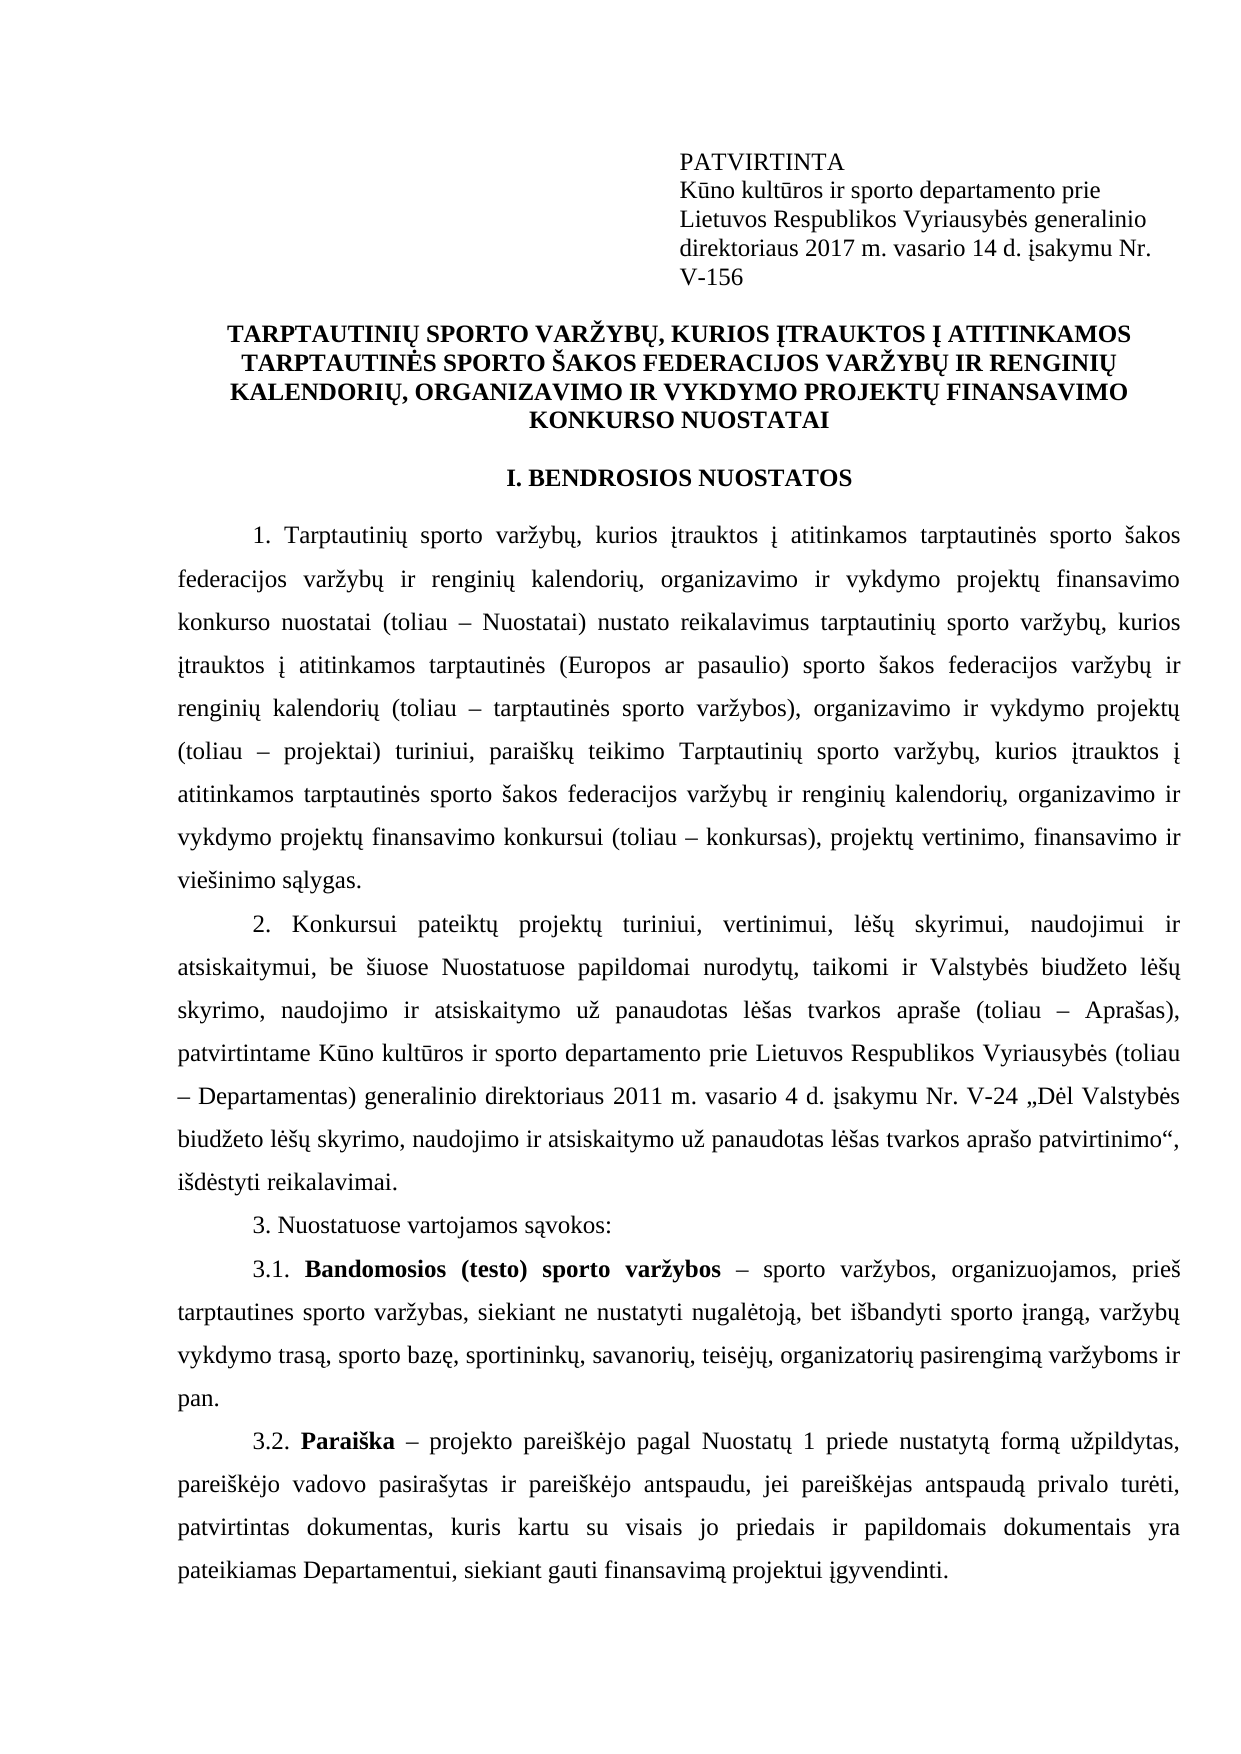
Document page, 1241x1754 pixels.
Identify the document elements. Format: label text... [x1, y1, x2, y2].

text 2. Konkursui pateiktų projektų turiniui, vertinimui, lėšų skyrimui, naudojimui ir atsiskaitymui, be šiuose Nuostatuose papildomai nurodytų, taikomi ir Valstybės biudžeto lėšų skyrimo, naudojimo ir atsiskaitymo už panaudotas lėšas tvarkos apraše (toliau – Aprašas), patvirtintame Kūno kultūros ir sporto departamento prie Lietuvos Respublikos Vyriausybės (toliau – Departamentas) generalinio direktoriaus 2011 m. vasario 4 d. įsakymu Nr. V-24 „Dėl Valstybės biudžeto lėšų skyrimo, naudojimo ir atsiskaitymo už panaudotas lėšas tvarkos aprašo patvirtinimo“, išdėstyti reikalavimai. [177, 909, 1181, 1196]
text I. BENDROSIOS NUOSTATOS [177, 463, 1181, 492]
text 1. Tarptautinių sporto varžybų, kurios įtrauktos į atitinkamos tarptautinės sporto šakos federacijos varžybų ir renginių kalendorių, organizavimo ir vykdymo projektų finansavimo konkurso nuostatai (toliau – Nuostatai) nustato reikalavimus tarptautinių sporto varžybų, kurios įtrauktos į atitinkamos tarptautinės (Europos ar pasaulio) sporto šakos federacijos varžybų ir renginių kalendorių (toliau – tarptautinės sporto varžybos), organizavimo ir vykdymo projektų (toliau – projektai) turiniui, paraiškų teikimo Tarptautinių sporto varžybų, kurios įtrauktos į atitinkamos tarptautinės sporto šakos federacijos varžybų ir renginių kalendorių, organizavimo ir vykdymo projektų finansavimo konkursui (toliau – konkursas), projektų vertinimo, finansavimo ir viešinimo sąlygas. [177, 521, 1181, 894]
text 3. Nuostatuose vartojamos sąvokos: [177, 1211, 1181, 1239]
text PATVIRTINTA [679, 147, 1181, 176]
text 3.2. Paraiška – projekto pareiškėjo pagal Nuostatų 1 priede nustatytą formą užpildytas, pareiškėjo vadovo pasirašytas ir pareiškėjo antspaudu, jei pareiškėjas antspaudą privalo turėti, patvirtintas dokumentas, kuris kartu su visais jo priedais ir papildomais dokumentais yra pateikiamas Departamentui, siekiant gauti finansavimą projektui įgyvendinti. [177, 1426, 1181, 1584]
text TARPTAUTINIŲ SPORTO VARŽYBŲ, KURIOS ĮTRAUKTOS Į ATITINKAMOS TARPTAUTINĖS sporto šakos FEDERACIJOS VARŽYBŲ ir renginių KALENDORIŲ, ORGANIZAVIMO IR VYKDYMO PROJEKTŲ FINANSAVIMO KONKURSO NUOSTATAI [177, 319, 1181, 434]
text Kūno kultūros ir sporto departamento prie Lietuvos Respublikos Vyriausybės generalinio direktoriaus 2017 m. vasario 14 d. įsakymu Nr. V-156 [679, 176, 1181, 291]
text 3.1. Bandomosios (testo) sporto varžybos – sporto varžybos, organizuojamos, prieš tarptautines sporto varžybas, siekiant ne nustatyti nugalėtoją, bet išbandyti sporto įrangą, varžybų vykdymo trasą, sporto bazę, sportininkų, savanorių, teisėjų, organizatorių pasirengimą varžyboms ir pan. [177, 1254, 1181, 1412]
